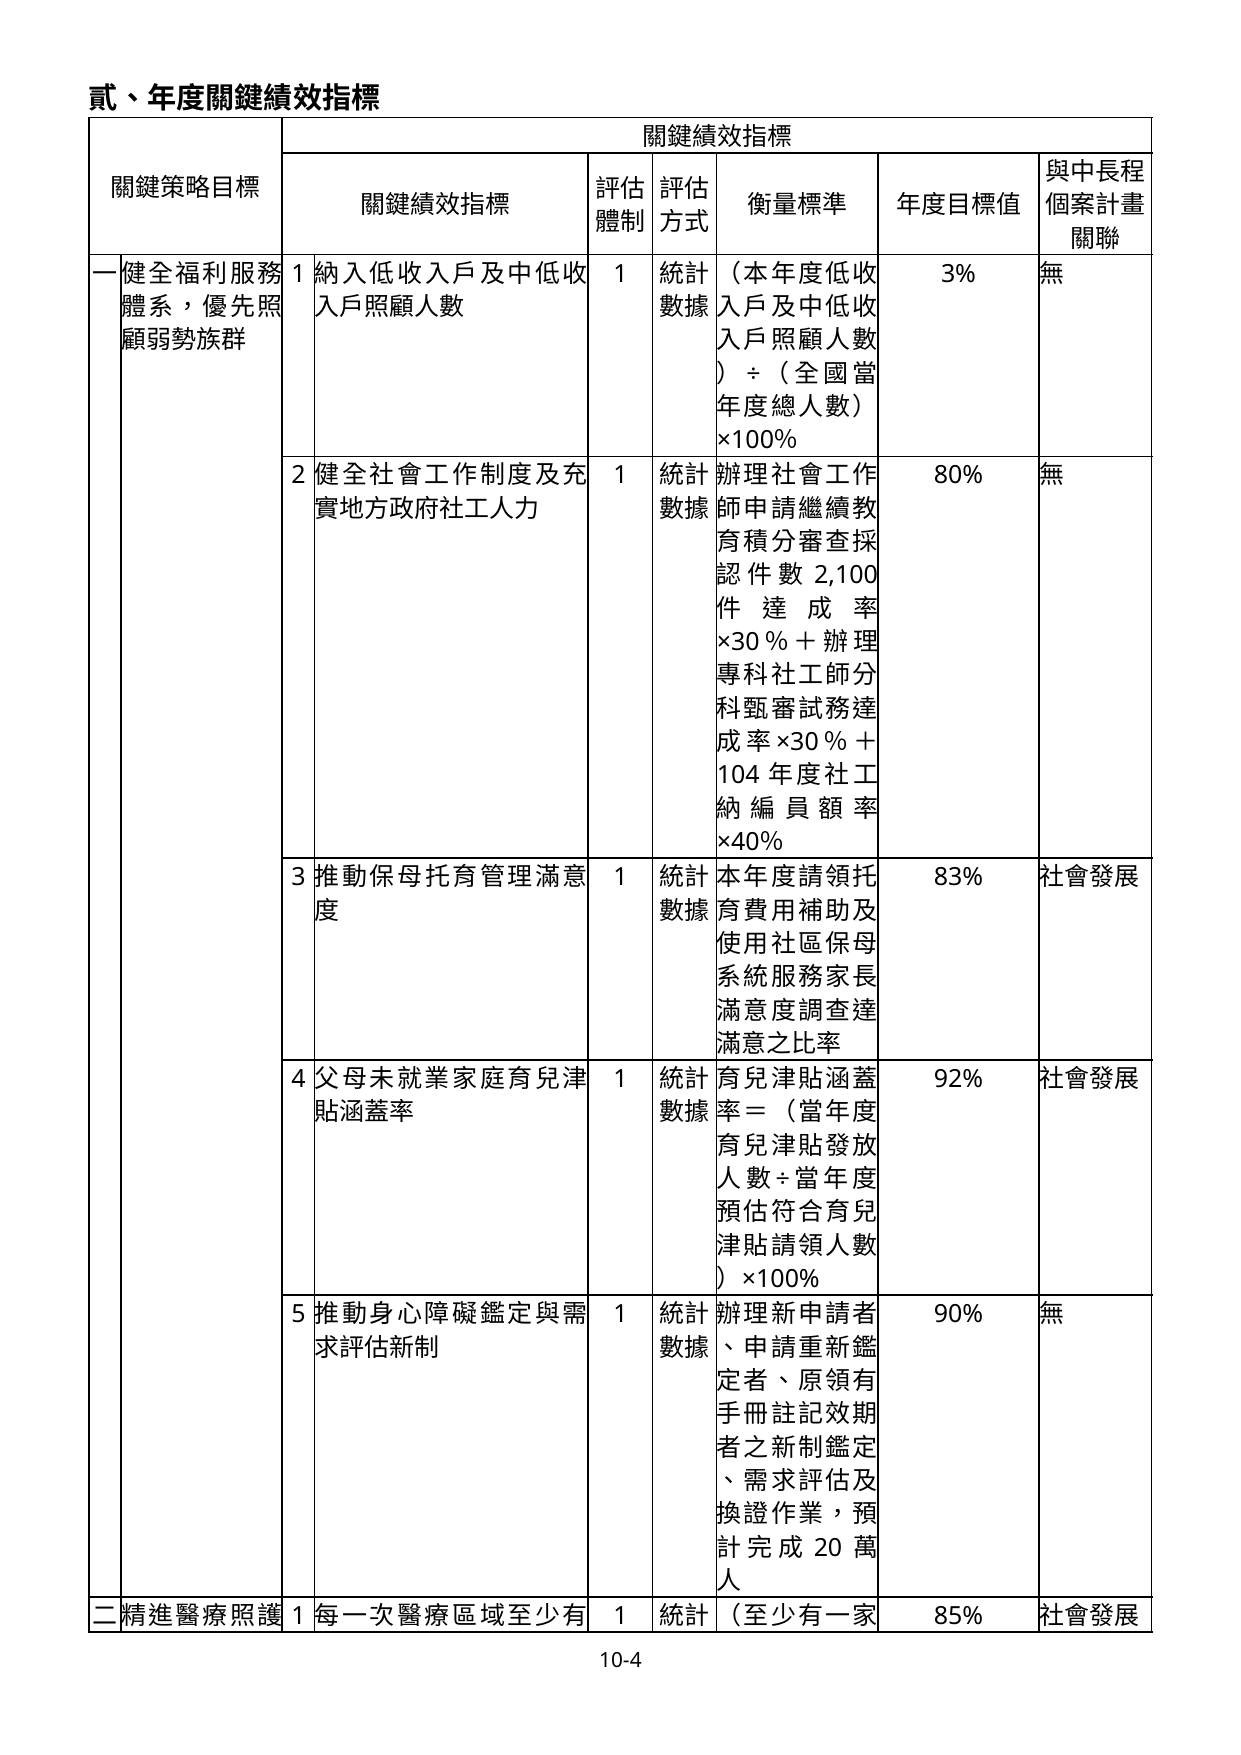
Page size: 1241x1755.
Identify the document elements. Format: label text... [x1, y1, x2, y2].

table_cell 統計數據 [653, 255, 716, 456]
table_cell 5 [283, 1296, 314, 1596]
table_cell 精進醫療照護 [122, 1598, 281, 1631]
table_cell 1 [589, 457, 652, 857]
table_cell 辦理新申請者、申請重新鑑定者、原領有手冊註記效期者之新制鑑定、需求評估及換證作業，預計完成20萬人 [717, 1296, 877, 1596]
table_cell 年度目標值 [879, 154, 1038, 254]
table_cell 二 [90, 1598, 120, 1631]
table_cell 本年度請領托育費用補助及使用社區保母系統服務家長滿意度調查達滿意之比率 [717, 859, 877, 1059]
table_cell 父母未就業家庭育兒津貼涵蓋率 [315, 1061, 587, 1294]
table_cell 衡量標準 [717, 154, 877, 254]
table_cell 1 [589, 1061, 652, 1294]
table_cell 統計數據 [653, 1061, 716, 1294]
table_cell 一 [90, 255, 120, 1596]
table_cell 每一次醫療區域至少有 [315, 1598, 587, 1631]
table_cell （本年度低收入戶及中低收入戶照顧人數）÷（全國當年度總人數）×100％ [717, 255, 877, 456]
table_cell 統計 [653, 1598, 716, 1631]
table_cell 社會發展 [1040, 859, 1151, 1059]
table_cell 1 [283, 255, 314, 456]
table_cell 80% [879, 457, 1038, 857]
table_cell 1 [589, 859, 652, 1059]
table_cell 評估 體制 [589, 154, 652, 254]
table_cell 83% [879, 859, 1038, 1059]
table_cell 統計數據 [653, 859, 716, 1059]
table_cell 3 [283, 859, 314, 1059]
table_cell 社會發展 [1040, 1061, 1151, 1294]
table_cell 納入低收入戶及中低收入戶照顧人數 [315, 255, 587, 456]
table_cell 評估 方式 [653, 154, 716, 254]
table_cell 與中長程個案計畫關聯 [1040, 154, 1151, 254]
table_cell 1 [589, 1296, 652, 1596]
table_cell 1 [283, 1598, 314, 1631]
table_cell 4 [283, 1061, 314, 1294]
table_cell 育兒津貼涵蓋率＝（當年度育兒津貼發放人數÷當年度預估符合育兒津貼請領人數）×100% [717, 1061, 877, 1294]
text 貳、年度關鍵績效指標 [89, 75, 1152, 117]
table_cell 推動身心障礙鑑定與需求評估新制 [315, 1296, 587, 1596]
table_cell 健全社會工作制度及充實地方政府社工人力 [315, 457, 587, 857]
table_cell 1 [589, 255, 652, 456]
table_header 關鍵策略目標 [90, 118, 281, 254]
table_cell 統計數據 [653, 1296, 716, 1596]
table_header 關鍵績效指標 [283, 118, 1151, 152]
table_cell 92% [879, 1061, 1038, 1294]
table_cell 85% [879, 1598, 1038, 1631]
table_cell 推動保母托育管理滿意度 [315, 859, 587, 1059]
table_cell 關鍵績效指標 [283, 154, 587, 254]
table_cell 1 [589, 1598, 652, 1631]
table_cell 無 [1040, 1296, 1151, 1596]
table_cell 統計數據 [653, 457, 716, 857]
table_cell 無 [1040, 255, 1151, 456]
table_cell 90% [879, 1296, 1038, 1596]
table_cell 辦理社會工作師申請繼續教育積分審查採認件數2,100件達成率×30％＋辦理專科社工師分科甄審試務達成率×30％＋104年度社工納編員額率×40％ [717, 457, 877, 857]
table_cell 無 [1040, 457, 1151, 857]
table_cell （至少有一家 [717, 1598, 877, 1631]
table_cell 3% [879, 255, 1038, 456]
table_cell 社會發展 [1040, 1598, 1151, 1631]
table_cell 2 [283, 457, 314, 857]
table_cell 健全福利服務體系，優先照顧弱勢族群 [122, 255, 281, 1596]
